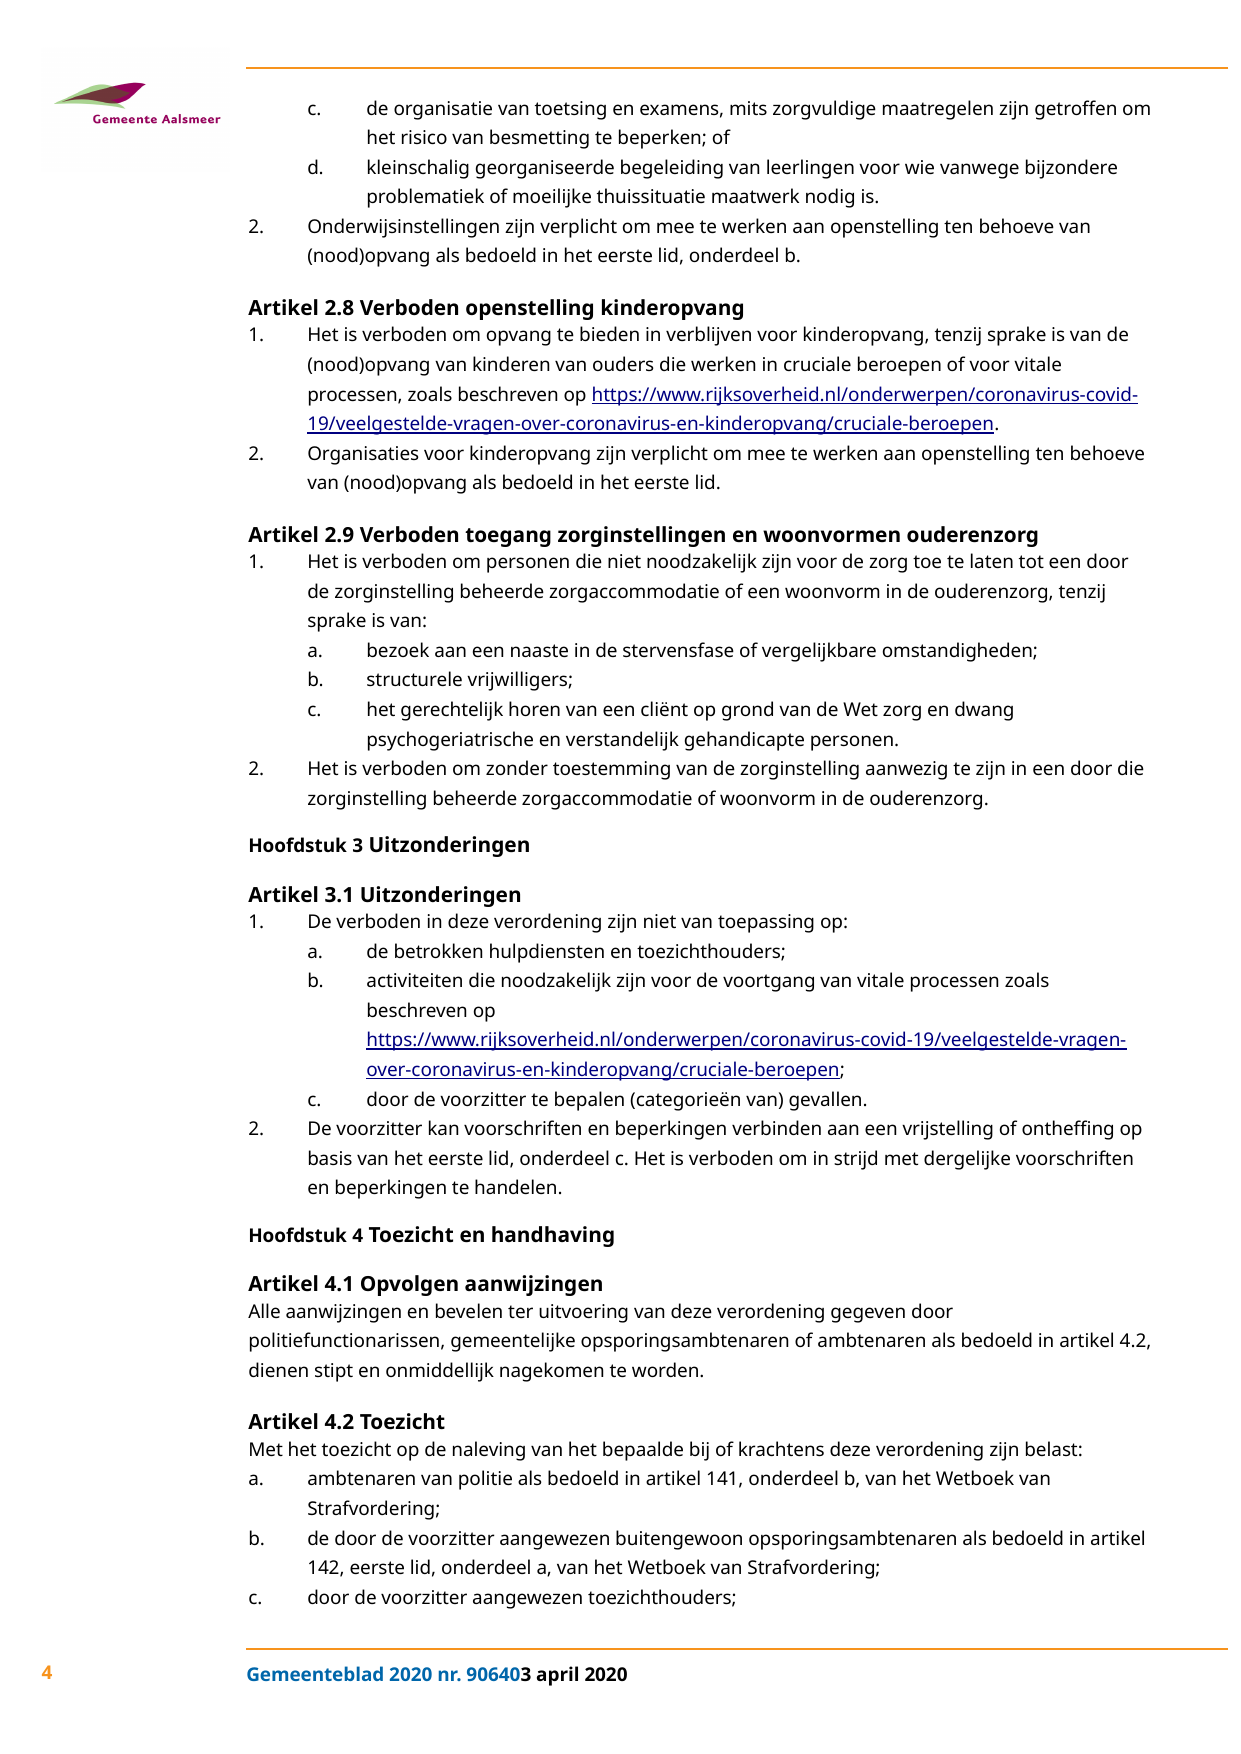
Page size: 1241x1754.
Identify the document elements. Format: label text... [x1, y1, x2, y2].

text Met het toezicht op de naleving van het bepaalde bij of krachtens deze verordening zijn belast: [248, 1436, 1152, 1462]
list activiteiten die noodzakelijk zijn voor de voortgang van vitale processen zoals beschreven op https://www.rijksoverheid.nl/onderwerpen/coronavirus-covid-19/veelgestelde-vragen-over-coronavirus-en-kinderopvang/cruciale-beroepen; [307, 967, 1152, 1082]
picture [41, 47, 231, 172]
text Alle aanwijzingen en bevelen ter uitvoering van deze verordening gegeven door politiefunctionarissen, gemeentelijke opsporingsambtenaren of ambtenaren als bedoeld in artikel 4.2, dienen stipt en onmiddellijk nagekomen te worden. [248, 1298, 1152, 1383]
list door de voorzitter aangewezen toezichthouders; [248, 1584, 1152, 1609]
text Artikel 4.2 Toezicht [248, 1407, 1152, 1436]
text Hoofdstuk 4 Toezicht en handhaving [248, 1220, 1152, 1249]
list structurele vrijwilligers; [307, 667, 1152, 692]
list Onderwijsinstellingen zijn verplicht om mee te werken aan openstelling ten behoeve van (nood)opvang als bedoeld in het eerste lid, onderdeel b. [248, 213, 1152, 268]
list het gerechtelijk horen van een cliënt op grond van de Wet zorg en dwang psychogeriatrische en verstandelijk gehandicapte personen. [307, 696, 1152, 752]
list Het is verboden om zonder toestemming van de zorginstelling aanwezig te zijn in een door die zorginstelling beheerde zorgaccommodatie of woonvorm in de ouderenzorg. [248, 755, 1152, 811]
text Artikel 4.1 Opvolgen aanwijzingen [248, 1269, 1152, 1298]
list de organisatie van toetsing en examens, mits zorgvuldige maatregelen zijn getroffen om het risico van besmetting te beperken; of [307, 95, 1152, 150]
text Artikel 2.9 Verboden toegang zorginstellingen en woonvormen ouderenzorg [248, 520, 1152, 548]
list bezoek aan een naaste in de stervensfase of vergelijkbare omstandigheden; [307, 637, 1152, 663]
text Hoofdstuk 3 Uitzonderingen [248, 831, 1152, 859]
list de betrokken hulpdiensten en toezichthouders; [307, 938, 1152, 964]
list Organisaties voor kinderopvang zijn verplicht om mee te werken aan openstelling ten behoeve van (nood)opvang als bedoeld in het eerste lid. [248, 440, 1152, 495]
list Het is verboden om opvang te bieden in verblijven voor kinderopvang, tenzij sprake is van de (nood)opvang van kinderen van ouders die werken in cruciale beroepen of voor vitale processen, zoals beschreven op https://www.rijksoverheid.nl/onderwerpen/coronavirus-covid-19/veelgestelde-vragen-over-coronavirus-en-kinderopvang/cruciale-beroepen. [248, 322, 1152, 436]
list kleinschalig georganiseerde begeleiding van leerlingen voor wie vanwege bijzondere problematiek of moeilijke thuissituatie maatwerk nodig is. [307, 154, 1152, 209]
list De verboden in deze verordening zijn niet van toepassing op: [248, 908, 1152, 934]
list door de voorzitter te bepalen (categorieën van) gevallen. [307, 1086, 1152, 1112]
list De voorzitter kan voorschriften en beperkingen verbinden aan een vrijstelling of ontheffing op basis van het eerste lid, onderdeel c. Het is verboden om in strijd met dergelijke voorschriften en beperkingen te handelen. [248, 1115, 1152, 1200]
list de door de voorzitter aangewezen buitengewoon opsporingsambtenaren als bedoeld in artikel 142, eerste lid, onderdeel a, van het Wetboek van Strafvordering; [248, 1525, 1152, 1580]
list ambtenaren van politie als bedoeld in artikel 141, onderdeel b, van het Wetboek van Strafvordering; [248, 1466, 1152, 1521]
text Artikel 2.8 Verboden openstelling kinderopvang [248, 293, 1152, 322]
text Artikel 3.1 Uitzonderingen [248, 880, 1152, 908]
list Het is verboden om personen die niet noodzakelijk zijn voor de zorg toe te laten tot een door de zorginstelling beheerde zorgaccommodatie of een woonvorm in de ouderenzorg, tenzij sprake is van: [248, 548, 1152, 633]
